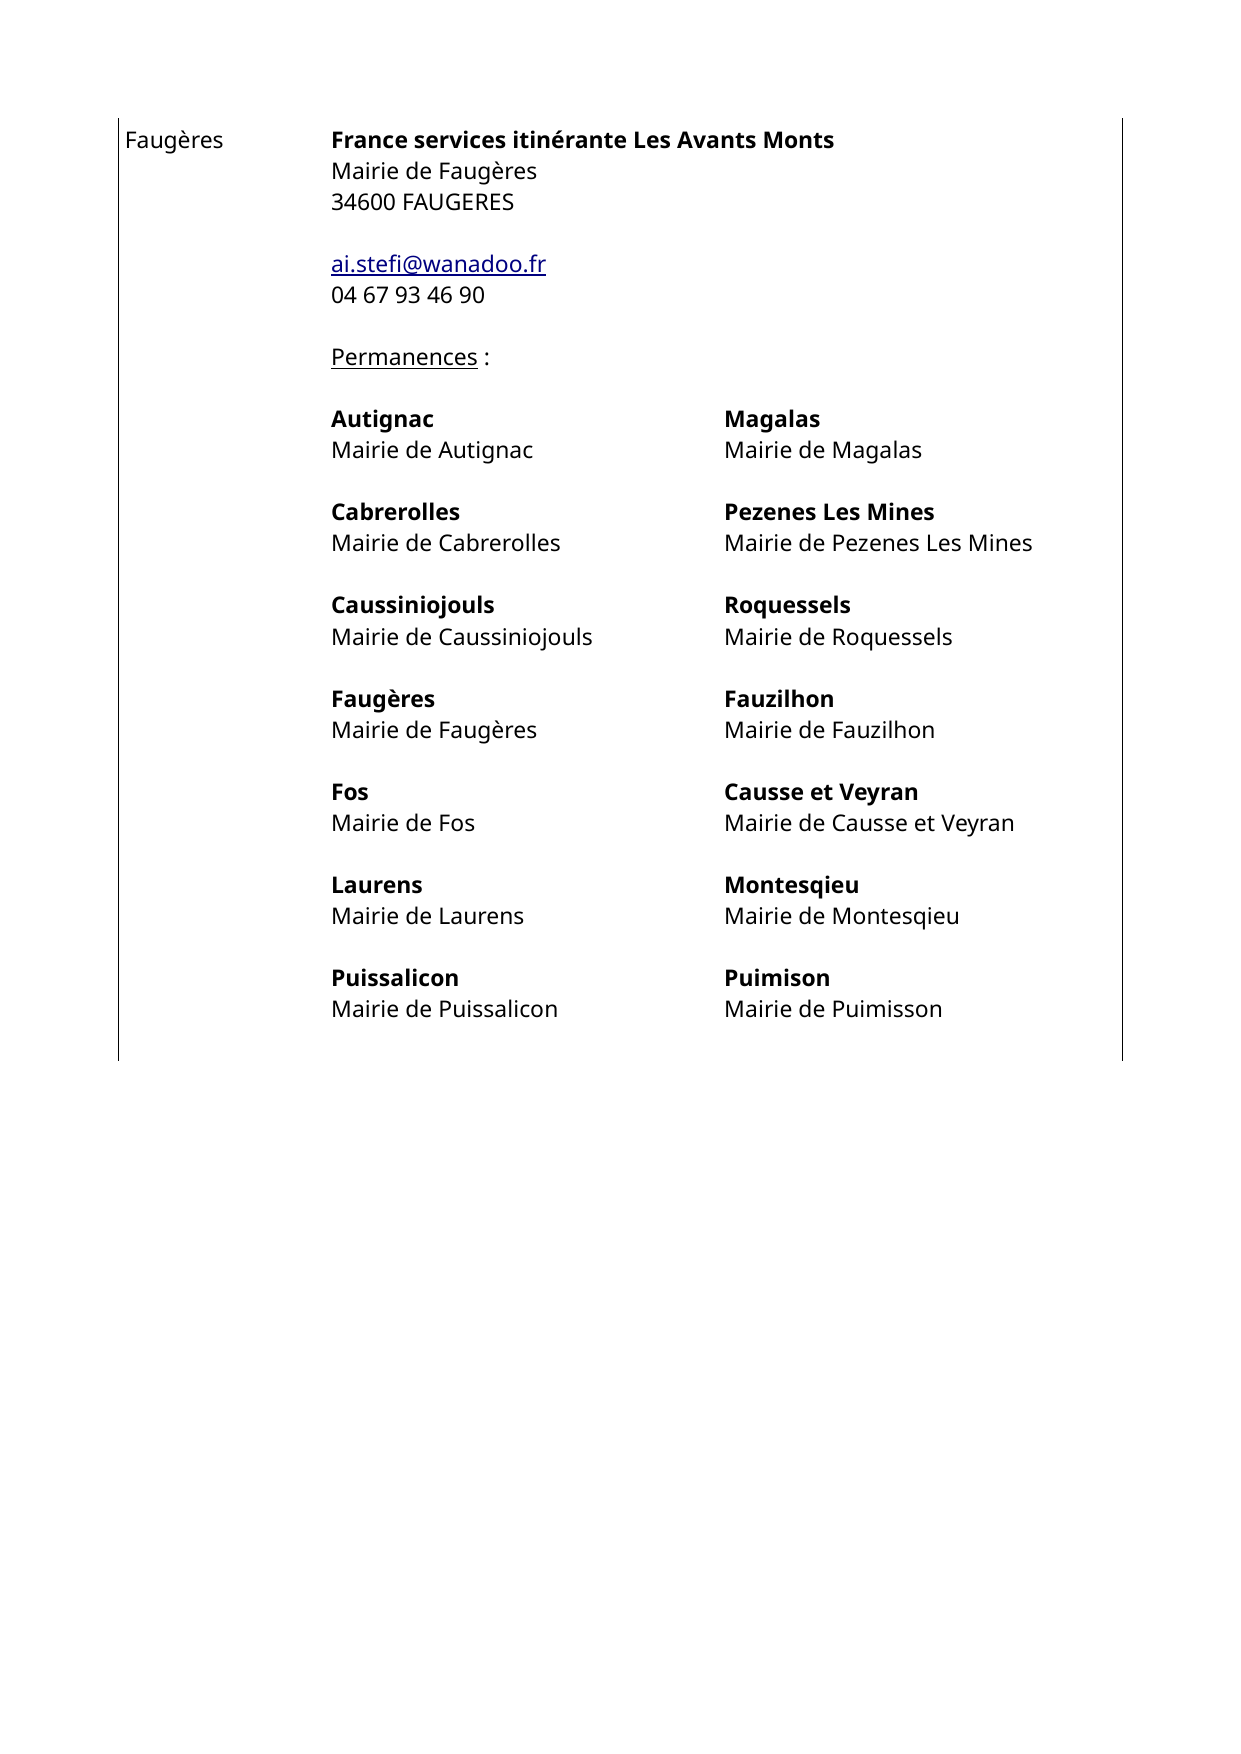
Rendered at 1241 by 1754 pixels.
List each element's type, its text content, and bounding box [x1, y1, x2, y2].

table_cell Faugères [119, 118, 325, 1061]
table_cell France services itinérante Les Avants Monts Mairie de Faugères 34600 FAUGERES ai.stefi@wanadoo.fr 04 67 93 46 90 Permanences : Autignac Mairie de Autignac Cabrerolles Mairie de Cabrerolles Caussiniojouls Mairie de Caussiniojouls Faugères Mairie de Faugères Fos Mairie de Fos Laurens Mairie de Laurens Puissalicon Mairie de Puissalicon Magalas Mairie de Magalas Pezenes Les Mines Mairie de Pezenes Les Mines Roquessels Mairie de Roquessels Fauzilhon Mairie de Fauzilhon Causse et Veyran Mairie de Causse et Veyran Montesqieu Mairie de Montesqieu Puimison Mairie de Puimisson [325, 118, 1122, 1061]
